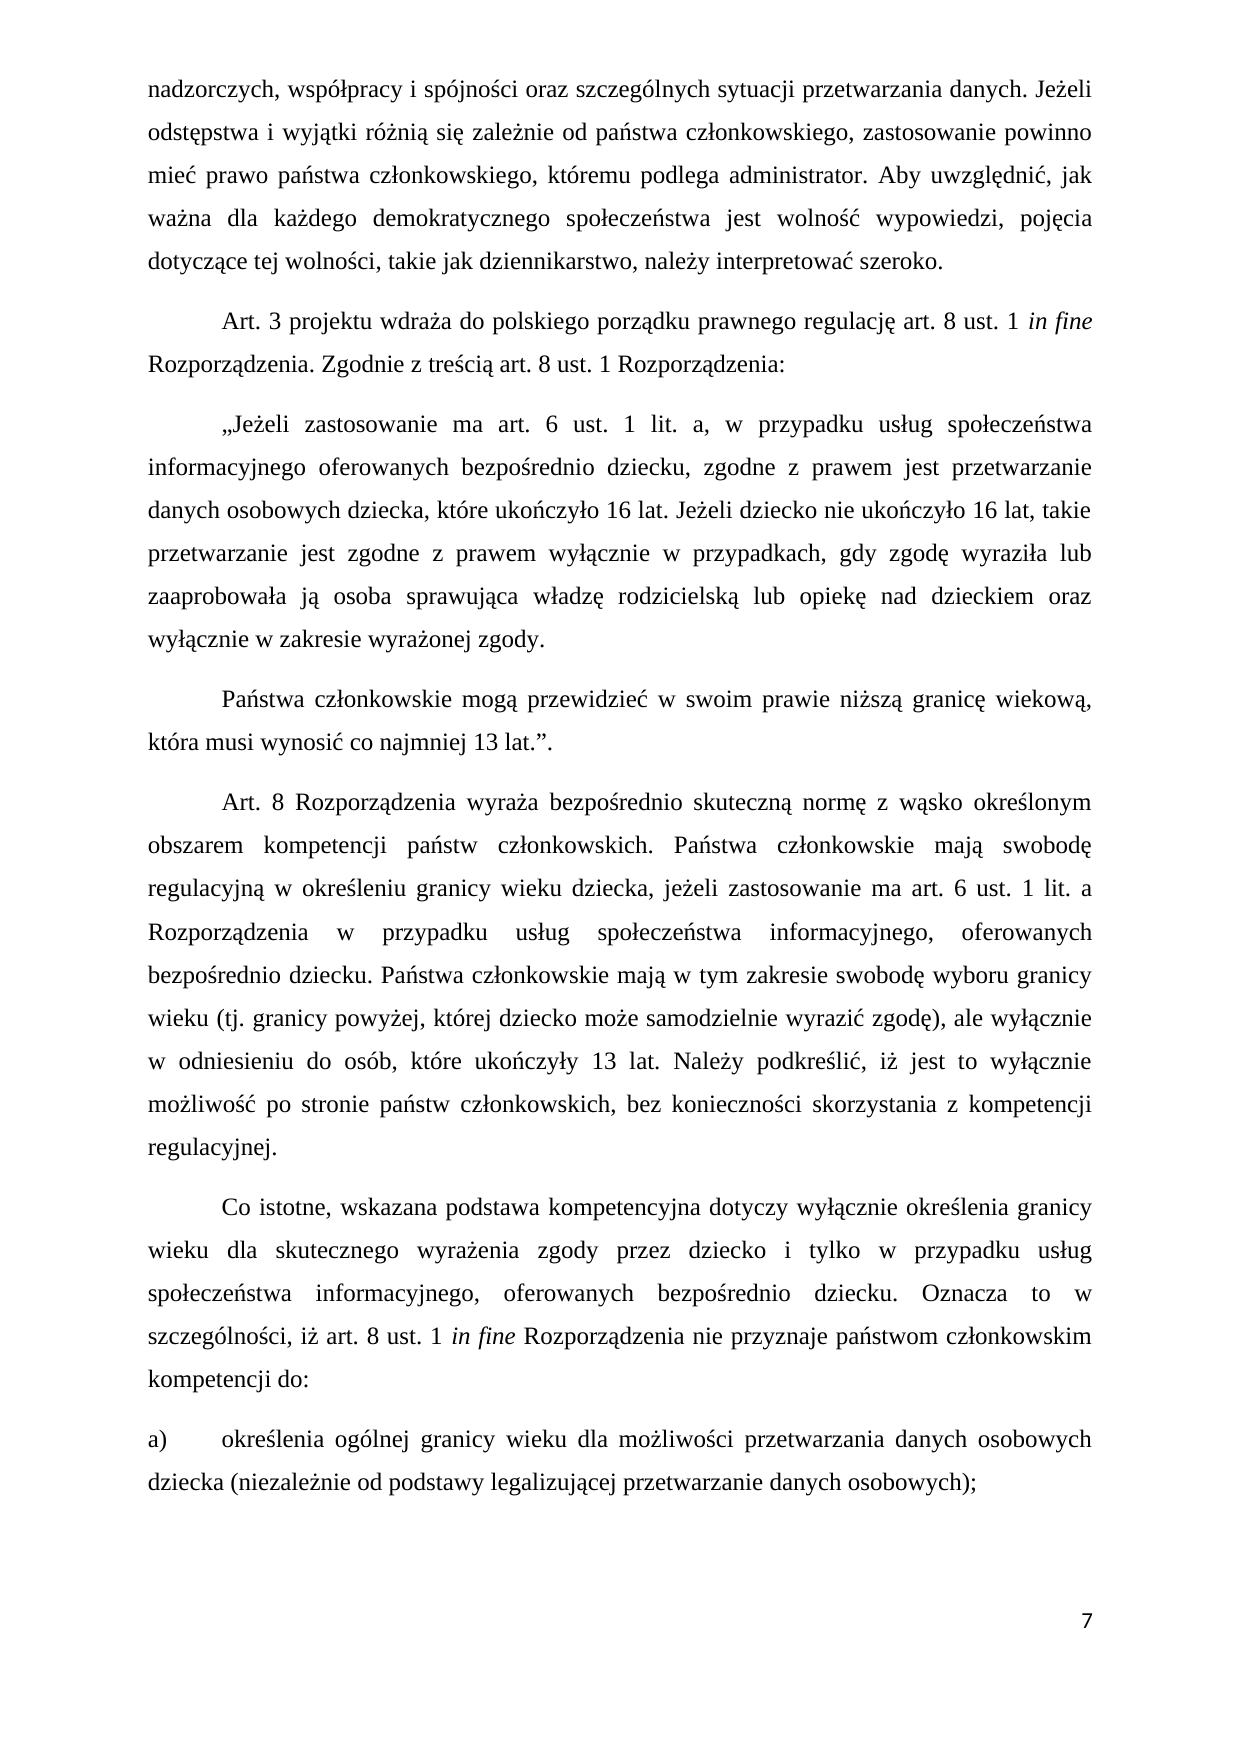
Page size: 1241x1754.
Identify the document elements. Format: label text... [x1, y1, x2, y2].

text Art. 8 Rozporządzenia wyraża bezpośrednio skuteczną normę z wąsko określonym obszarem kompetencji państw członkowskich. Państwa członkowskie mają swobodę regulacyjną w określeniu granicy wieku dziecka, jeżeli zastosowanie ma art. 6 ust. 1 lit. a Rozporządzenia w przypadku usług społeczeństwa informacyjnego, oferowanych bezpośrednio dziecku. Państwa członkowskie mają w tym zakresie swobodę wyboru granicy wieku (tj. granicy powyżej, której dziecko może samodzielnie wyrazić zgodę), ale wyłącznie w odniesieniu do osób, które ukończyły 13 lat. Należy podkreślić, iż jest to wyłącznie możliwość po stronie państw członkowskich, bez konieczności skorzystania z kompetencji regulacyjnej. [148, 787, 1093, 1161]
text Co istotne, wskazana podstawa kompetencyjna dotyczy wyłącznie określenia granicy wieku dla skutecznego wyrażenia zgody przez dziecko i tylko w przypadku usług społeczeństwa informacyjnego, oferowanych bezpośrednio dziecku. Oznacza to w szczególności, iż art. 8 ust. 1 in fine Rozporządzenia nie przyznaje państwom członkowskim kompetencji do: [148, 1192, 1093, 1393]
text nadzorczych, współpracy i spójności oraz szczególnych sytuacji przetwarzania danych. Jeżeli odstępstwa i wyjątki różnią się zależnie od państwa członkowskiego, zastosowanie powinno mieć prawo państwa członkowskiego, któremu podlega administrator. Aby uwzględnić, jak ważna dla każdego demokratycznego społeczeństwa jest wolność wypowiedzi, pojęcia dotyczące tej wolności, takie jak dziennikarstwo, należy interpretować szeroko. [148, 74, 1093, 275]
text „Jeżeli zastosowanie ma art. 6 ust. 1 lit. a, w przypadku usług społeczeństwa informacyjnego oferowanych bezpośrednio dziecku, zgodne z prawem jest przetwarzanie danych osobowych dziecka, które ukończyło 16 lat. Jeżeli dziecko nie ukończyło 16 lat, takie przetwarzanie jest zgodne z prawem wyłącznie w przypadkach, gdy zgodę wyraziła lub zaaprobowała ją osoba sprawująca władzę rodzicielską lub opiekę nad dzieckiem oraz wyłącznie w zakresie wyrażonej zgody. [148, 409, 1093, 653]
text a) określenia ogólnej granicy wieku dla możliwości przetwarzania danych osobowych dziecka (niezależnie od podstawy legalizującej przetwarzanie danych osobowych); [148, 1424, 1093, 1496]
text Art. 3 projektu wdraża do polskiego porządku prawnego regulację art. 8 ust. 1 in fine Rozporządzenia. Zgodnie z treścią art. 8 ust. 1 Rozporządzenia: [148, 306, 1093, 378]
text Państwa członkowskie mogą przewidzieć w swoim prawie niższą granicę wiekową, która musi wynosić co najmniej 13 lat.”. [148, 684, 1093, 756]
